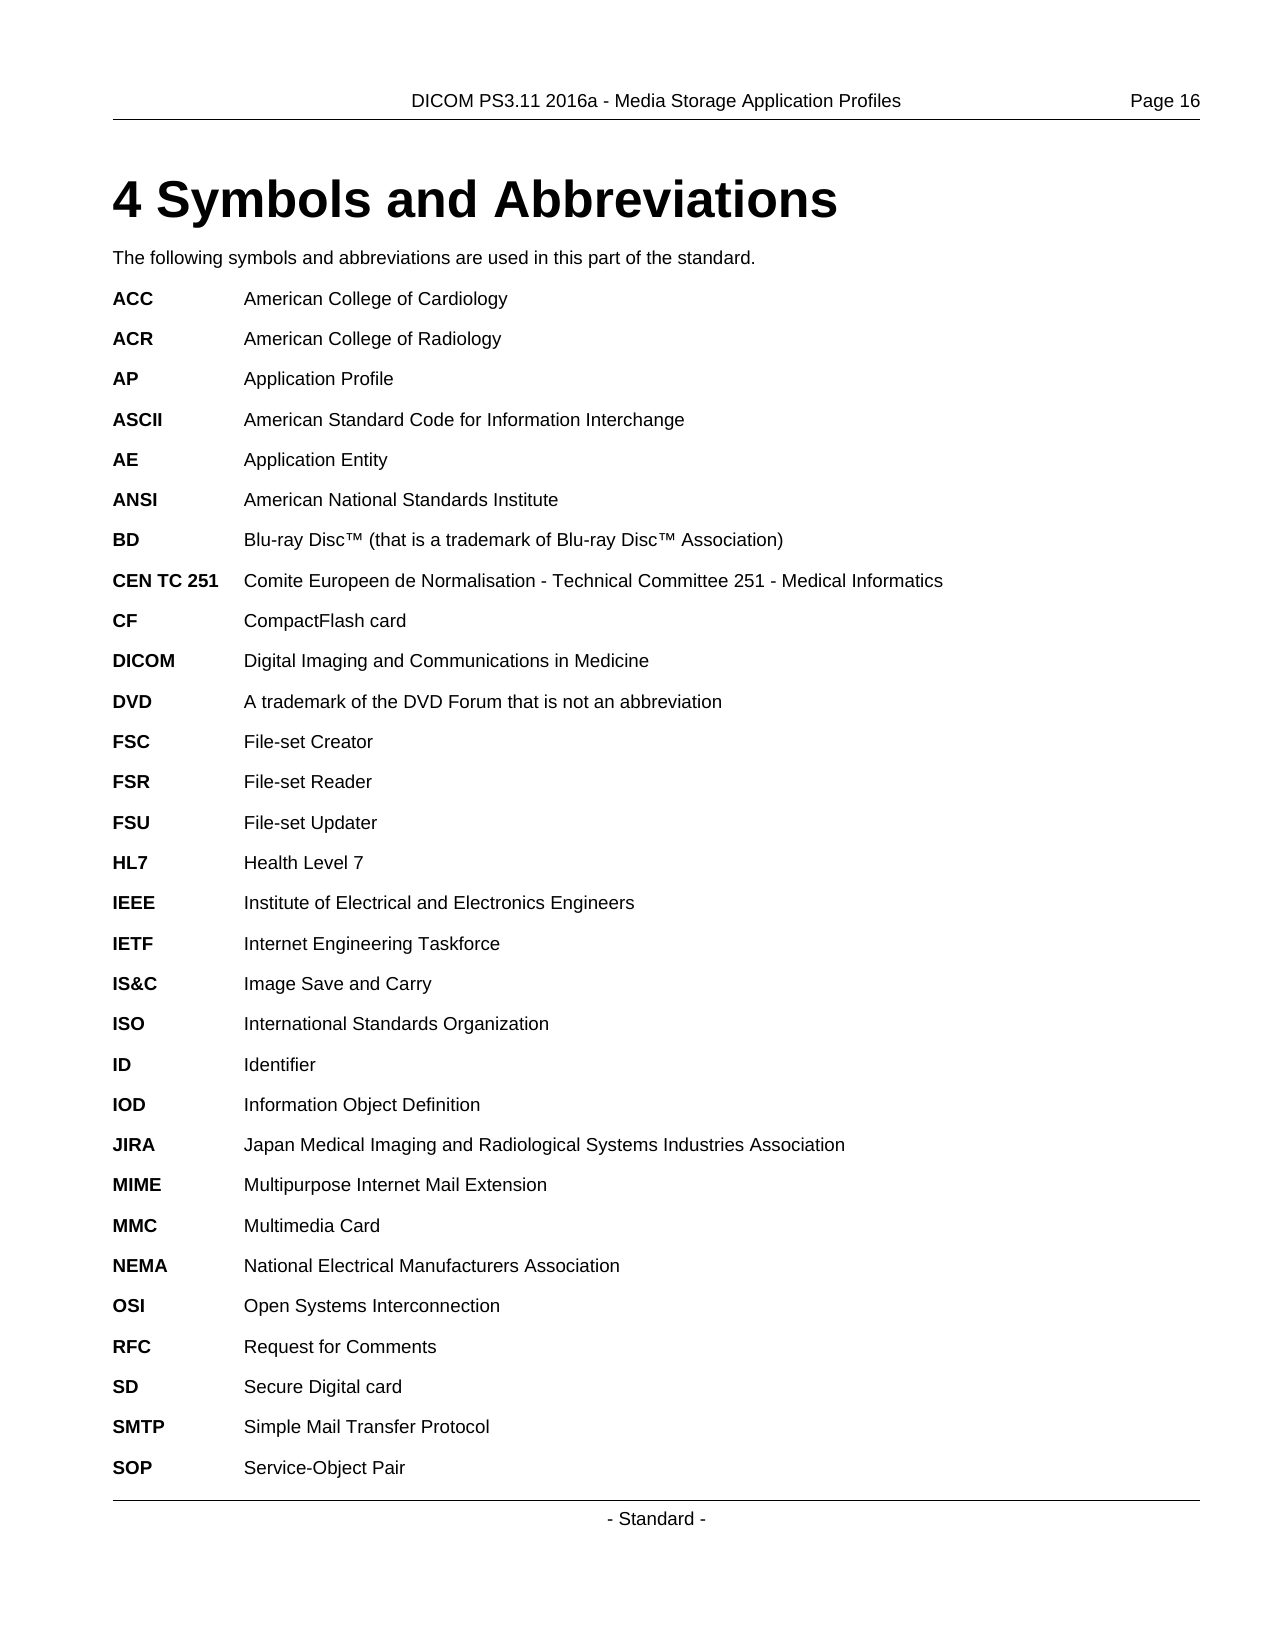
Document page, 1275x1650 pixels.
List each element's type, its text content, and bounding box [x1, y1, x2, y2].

text 4 Symbols and Abbreviations [112, 169, 1200, 228]
text DICOM Digital Imaging and Communications in Medicine [112, 650, 1200, 672]
text ANSI American National Standards Institute [112, 489, 1200, 511]
text ID Identifier [112, 1053, 1200, 1075]
text AP Application Profile [112, 368, 1200, 389]
text AE Application Entity [112, 449, 1200, 470]
text IOD Information Object Definition [112, 1094, 1200, 1115]
text CF CompactFlash card [112, 610, 1200, 631]
text OSI Open Systems Interconnection [112, 1295, 1200, 1317]
text JIRA Japan Medical Imaging and Radiological Systems Industries Association [112, 1134, 1200, 1156]
text IETF Internet Engineering Taskforce [112, 932, 1200, 954]
text BD Blu-ray Disc™ (that is a trademark of Blu-ray Disc™ Association) [112, 529, 1200, 551]
text DVD A trademark of the DVD Forum that is not an abbreviation [112, 691, 1200, 712]
text The following symbols and abbreviations are used in this part of the standard. [112, 247, 1200, 269]
text SOP Service-Object Pair [112, 1456, 1200, 1478]
text SMTP Simple Mail Transfer Protocol [112, 1416, 1200, 1438]
text ISO International Standards Organization [112, 1013, 1200, 1034]
text MIME Multipurpose Internet Mail Extension [112, 1174, 1200, 1196]
text HL7 Health Level 7 [112, 852, 1200, 873]
text SD Secure Digital card [112, 1376, 1200, 1397]
text IS&C Image Save and Carry [112, 973, 1200, 994]
text CEN TC 251 Comite Europeen de Normalisation - Technical Committee 251 - Medical Informatics [112, 569, 1200, 591]
text FSC File-set Creator [112, 731, 1200, 752]
text ASCII American Standard Code for Information Interchange [112, 408, 1200, 430]
text MMC Multimedia Card [112, 1214, 1200, 1236]
text RFC Request for Comments [112, 1336, 1200, 1357]
text ACR American College of Radiology [112, 328, 1200, 349]
text FSU File-set Updater [112, 811, 1200, 833]
text ACC American College of Cardiology [112, 287, 1200, 309]
text NEMA National Electrical Manufacturers Association [112, 1255, 1200, 1276]
text FSR File-set Reader [112, 771, 1200, 793]
text IEEE Institute of Electrical and Electronics Engineers [112, 892, 1200, 914]
